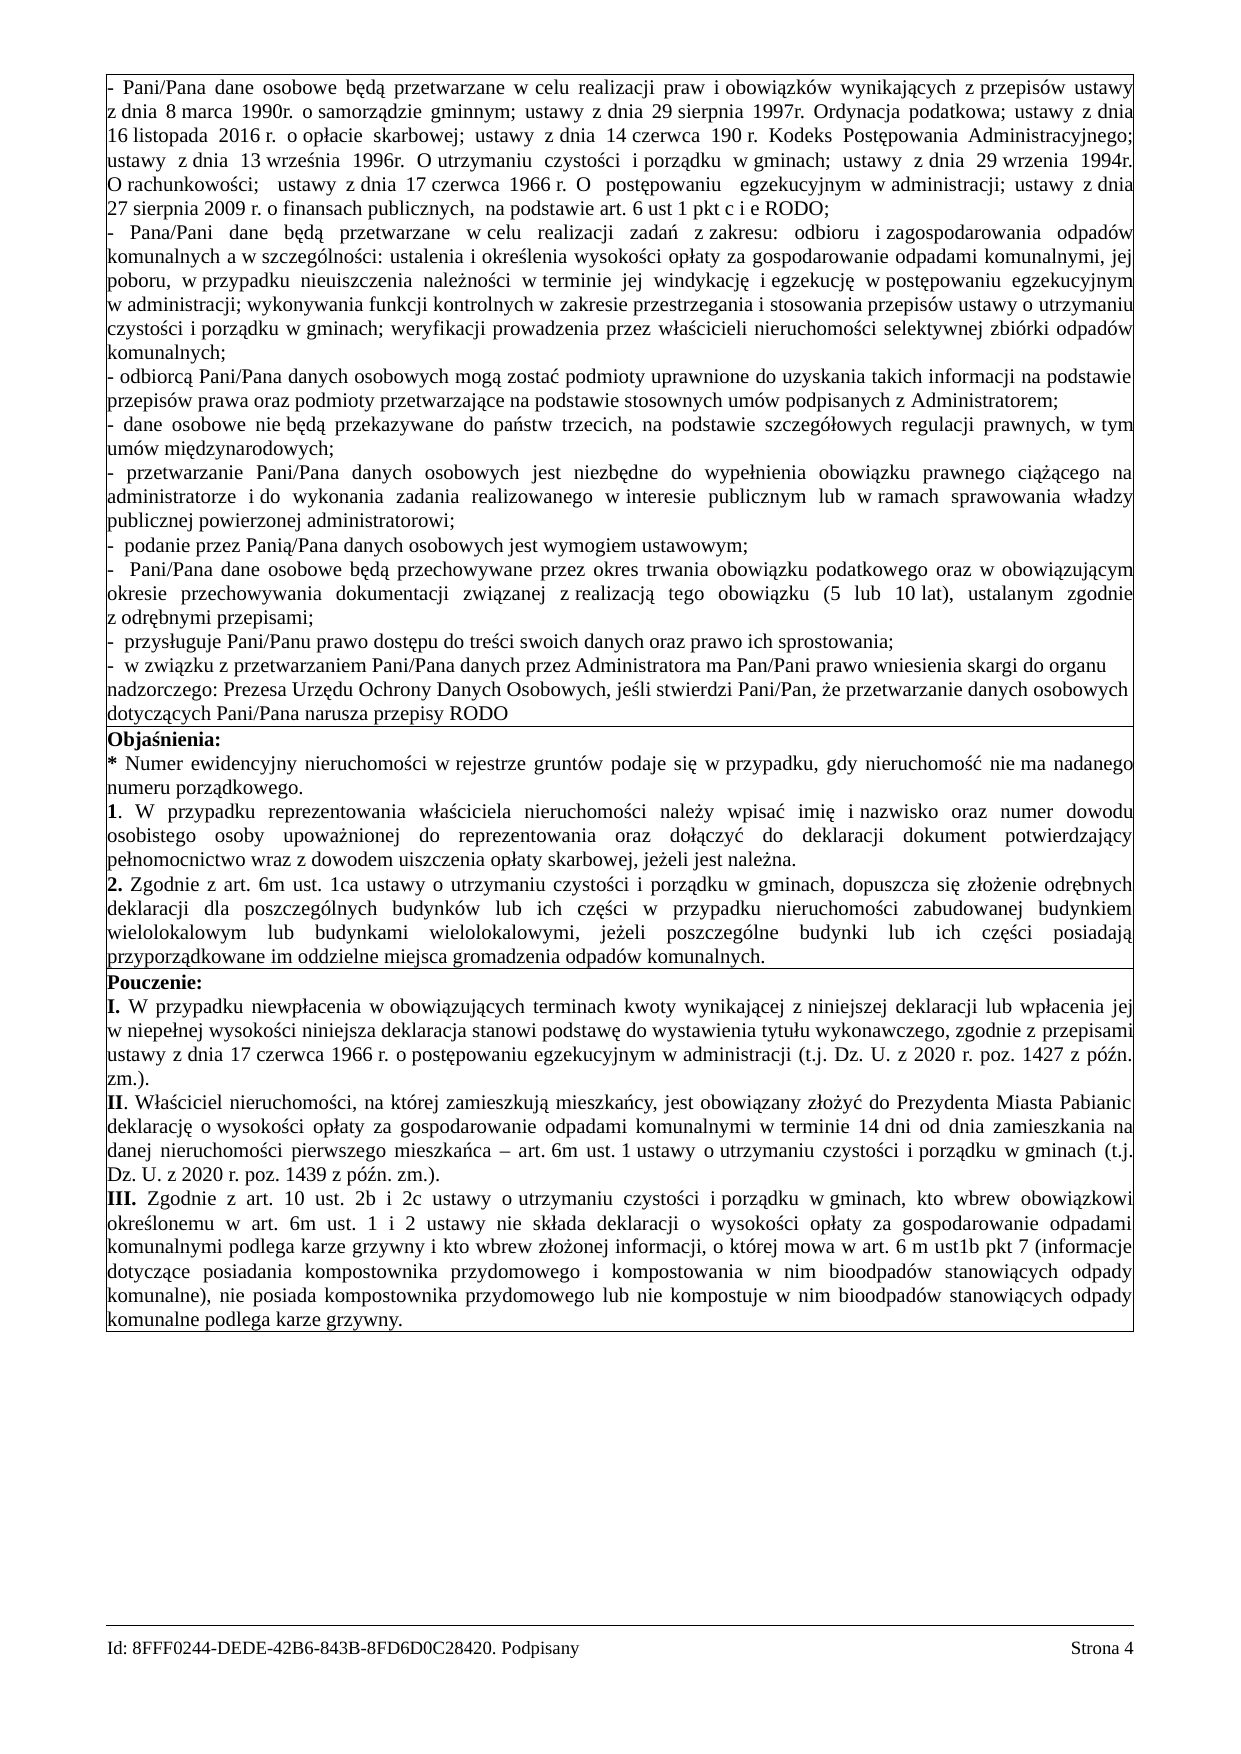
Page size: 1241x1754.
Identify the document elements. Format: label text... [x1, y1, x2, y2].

table_cell Objaśnienia: * Numer ewidencyjny nieruchomości w rejestrze gruntów podaje się w przypadku, gdy nieruchomość nie ma nadanego numeru porządkowego. 1. W przypadku reprezentowania właściciela nieruchomości należy wpisać imię i nazwisko oraz numer dowodu osobistego osoby upoważnionej do reprezentowania oraz dołączyć do deklaracji dokument potwierdzający pełnomocnictwo wraz z dowodem uiszczenia opłaty skarbowej, jeżeli jest należna. 2. Zgodnie z art. 6m ust. 1ca ustawy o utrzymaniu czystości i porządku w gminach, dopuszcza się złożenie odrębnych deklaracji dla poszczególnych budynków lub ich części w przypadku nieruchomości zabudowanej budynkiem wielolokalowym lub budynkami wielolokalowymi, jeżeli poszczególne budynki lub ich części posiadają przyporządkowane im oddzielne miejsca gromadzenia odpadów komunalnych. [107, 727, 1133, 968]
table_cell Pouczenie: I. W przypadku niewpłacenia w obowiązujących terminach kwoty wynikającej z niniejszej deklaracji lub wpłacenia jej w niepełnej wysokości niniejsza deklaracja stanowi podstawę do wystawienia tytułu wykonawczego, zgodnie z przepisami ustawy z dnia 17 czerwca 1966 r. o postępowaniu egzekucyjnym w administracji (t.j. Dz. U. z 2020 r. poz. 1427 z późn. zm.). II. Właściciel nieruchomości, na której zamieszkują mieszkańcy, jest obowiązany złożyć do Prezydenta Miasta Pabianic deklarację o wysokości opłaty za gospodarowanie odpadami komunalnymi w terminie 14 dni od dnia zamieszkania na danej nieruchomości pierwszego mieszkańca – art. 6m ust. 1 ustawy o utrzymaniu czystości i porządku w gminach (t.j. Dz. U. z 2020 r. poz. 1439 z późn. zm.). III. Zgodnie z art. 10 ust. 2b i 2c ustawy o utrzymaniu czystości i porządku w gminach, kto wbrew obowiązkowi określonemu w art. 6m ust. 1 i 2 ustawy nie składa deklaracji o wysokości opłaty za gospodarowanie odpadami komunalnymi podlega karze grzywny i kto wbrew złożonej informacji, o której mowa w art. 6 m ust1b pkt 7 (informacje dotyczące posiadania kompostownika przydomowego i kompostowania w nim bioodpadów stanowiących odpady komunalne), nie posiada kompostownika przydomowego lub nie kompostuje w nim bioodpadów stanowiących odpady komunalne podlega karze grzywny. [107, 969, 1133, 1331]
table_cell - Pani/Pana dane osobowe będą przetwarzane w celu realizacji praw i obowiązków wynikających z przepisów ustawy z dnia 8 marca 1990r. o samorządzie gminnym; ustawy z dnia 29 sierpnia 1997r. Ordynacja podatkowa; ustawy z dnia 16 listopada 2016 r. o opłacie skarbowej; ustawy z dnia 14 czerwca 190 r. Kodeks Postępowania Administracyjnego; ustawy z dnia 13 września 1996r. O utrzymaniu czystości i porządku w gminach; ustawy z dnia 29 wrzenia 1994r. O rachunkowości; ustawy z dnia 17 czerwca 1966 r. O postępowaniu egzekucyjnym w administracji; ustawy z dnia 27 sierpnia 2009 r. o finansach publicznych, na podstawie art. 6 ust 1 pkt c i e RODO; - Pana/Pani dane będą przetwarzane w celu realizacji zadań z zakresu: odbioru i zagospodarowania odpadów komunalnych a w szczególności: ustalenia i określenia wysokości opłaty za gospodarowanie odpadami komunalnymi, jej poboru, w przypadku nieuiszczenia należności w terminie jej windykację i egzekucję w postępowaniu egzekucyjnym w administracji; wykonywania funkcji kontrolnych w zakresie przestrzegania i stosowania przepisów ustawy o utrzymaniu czystości i porządku w gminach; weryfikacji prowadzenia przez właścicieli nieruchomości selektywnej zbiórki odpadów komunalnych; - odbiorcą Pani/Pana danych osobowych mogą zostać podmioty uprawnione do uzyskania takich informacji na podstawie przepisów prawa oraz podmioty przetwarzające na podstawie stosownych umów podpisanych z Administratorem; - dane osobowe nie będą przekazywane do państw trzecich, na podstawie szczegółowych regulacji prawnych, w tym umów międzynarodowych; - przetwarzanie Pani/Pana danych osobowych jest niezbędne do wypełnienia obowiązku prawnego ciążącego na administratorze i do wykonania zadania realizowanego w interesie publicznym lub w ramach sprawowania władzy publicznej powierzonej administratorowi; - podanie przez Panią/Pana danych osobowych jest wymogiem ustawowym; - Pani/Pana dane osobowe będą przechowywane przez okres trwania obowiązku podatkowego oraz w obowiązującym okresie przechowywania dokumentacji związanej z realizacją tego obowiązku (5 lub 10 lat), ustalanym zgodnie z odrębnymi przepisami; - przysługuje Pani/Panu prawo dostępu do treści swoich danych oraz prawo ich sprostowania; - w związku z przetwarzaniem Pani/Pana danych przez Administratora ma Pan/Pani prawo wniesienia skargi do organu nadzorczego: Prezesa Urzędu Ochrony Danych Osobowych, jeśli stwierdzi Pani/Pan, że przetwarzanie danych osobowych dotyczących Pani/Pana narusza przepisy RODO [107, 75, 1133, 726]
